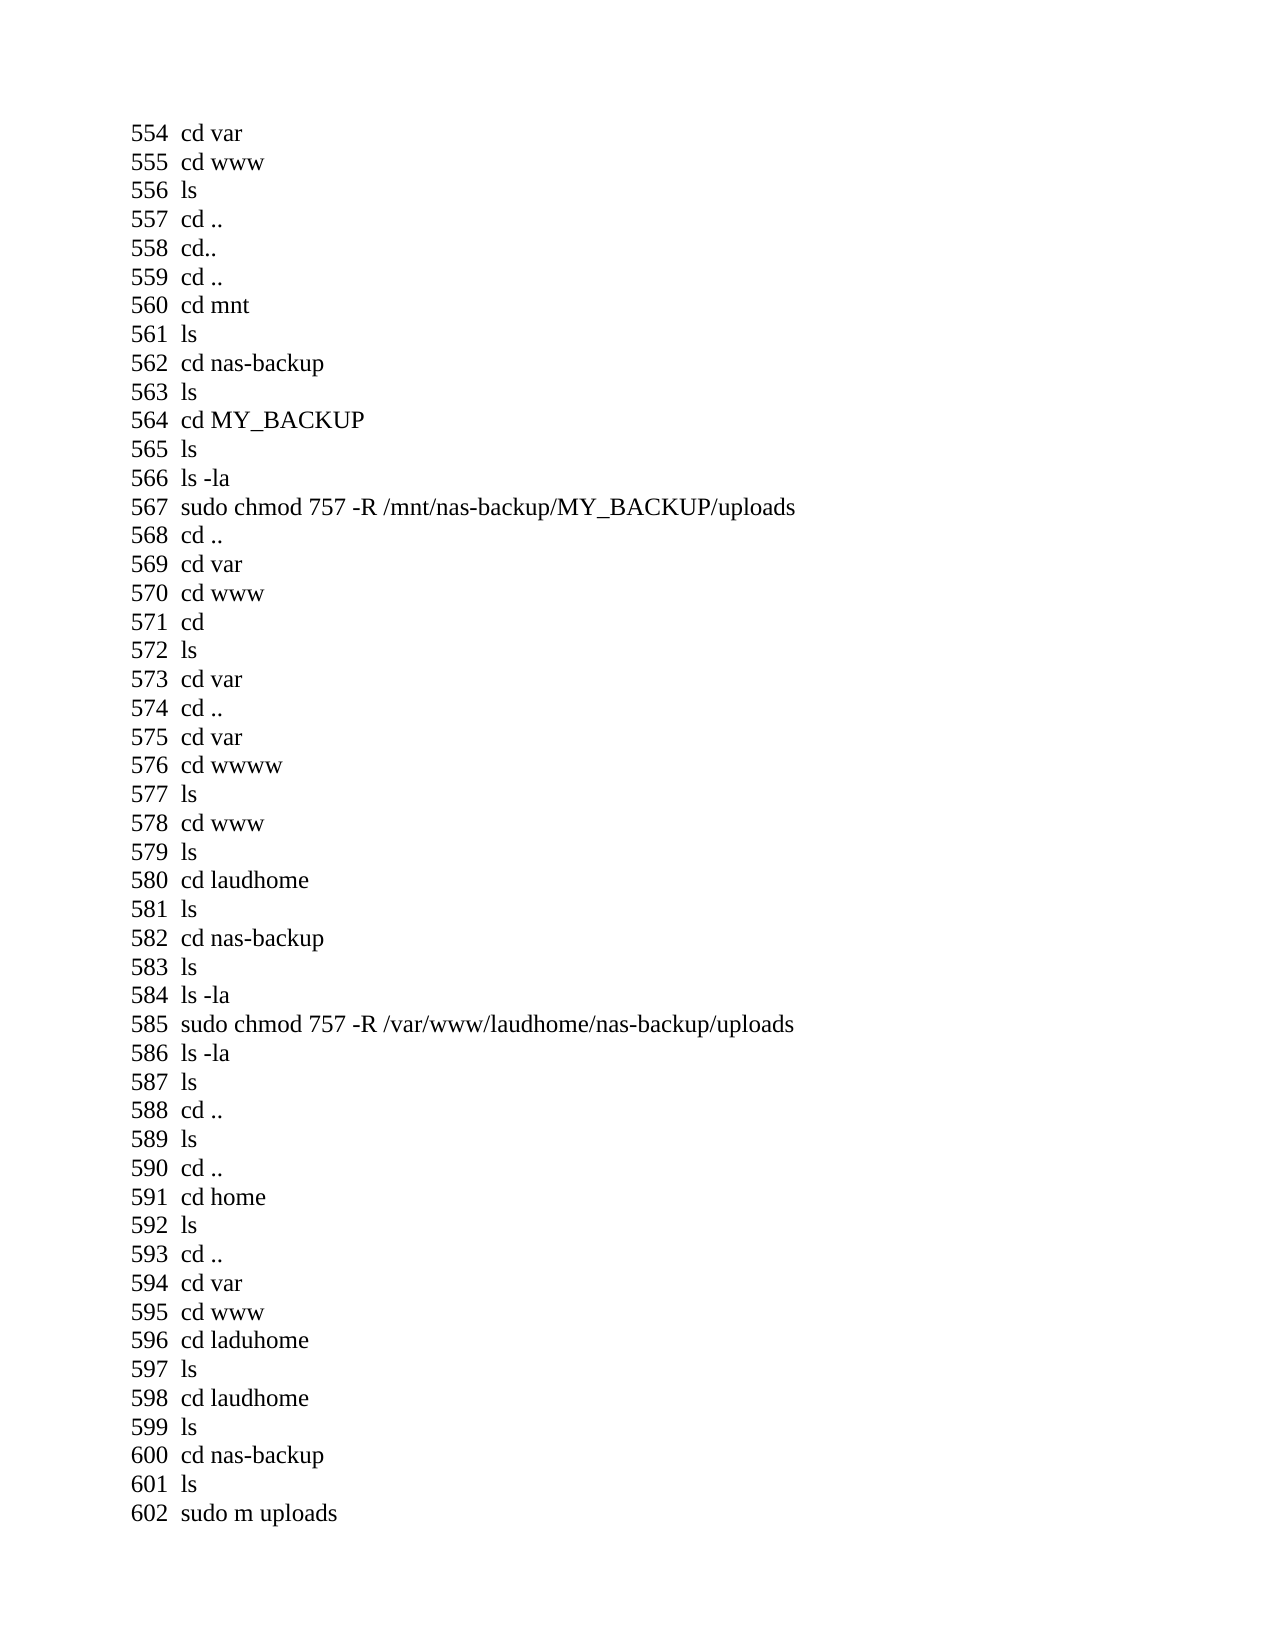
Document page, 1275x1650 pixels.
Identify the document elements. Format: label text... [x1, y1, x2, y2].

text 578 cd www [118, 808, 1157, 837]
text 557 cd .. [118, 204, 1157, 233]
text 594 cd var [118, 1268, 1157, 1297]
text 558 cd.. [118, 233, 1157, 262]
text 570 cd www [118, 578, 1157, 607]
text 601 ls [118, 1469, 1157, 1498]
text 591 cd home [118, 1182, 1157, 1211]
text 584 ls -la [118, 981, 1157, 1009]
text 596 cd laduhome [118, 1326, 1157, 1354]
text 563 ls [118, 377, 1157, 406]
text 598 cd laudhome [118, 1383, 1157, 1412]
text 567 sudo chmod 757 -R /mnt/nas-backup/MY_BACKUP/uploads [118, 492, 1157, 521]
text 561 ls [118, 319, 1157, 348]
text 562 cd nas-backup [118, 348, 1157, 377]
text 583 ls [118, 952, 1157, 981]
text 572 ls [118, 636, 1157, 664]
text 564 cd MY_BACKUP [118, 406, 1157, 434]
text 569 cd var [118, 549, 1157, 578]
text 582 cd nas-backup [118, 923, 1157, 952]
text 602 sudo m uploads [118, 1498, 1157, 1527]
text 559 cd .. [118, 262, 1157, 291]
text 560 cd mnt [118, 291, 1157, 319]
text 568 cd .. [118, 521, 1157, 549]
text 593 cd .. [118, 1239, 1157, 1268]
text 555 cd www [118, 147, 1157, 176]
text 581 ls [118, 894, 1157, 923]
text 588 cd .. [118, 1096, 1157, 1124]
text 592 ls [118, 1211, 1157, 1239]
text 599 ls [118, 1412, 1157, 1441]
text 575 cd var [118, 722, 1157, 751]
text 565 ls [118, 434, 1157, 463]
text 573 cd var [118, 664, 1157, 693]
text 556 ls [118, 176, 1157, 204]
text 580 cd laudhome [118, 866, 1157, 894]
text 576 cd wwww [118, 751, 1157, 779]
text 579 ls [118, 837, 1157, 866]
text 595 cd www [118, 1297, 1157, 1326]
text 590 cd .. [118, 1153, 1157, 1182]
text 585 sudo chmod 757 -R /var/www/laudhome/nas-backup/uploads [118, 1009, 1157, 1038]
text 554 cd var [118, 118, 1157, 147]
text 574 cd .. [118, 693, 1157, 722]
text 600 cd nas-backup [118, 1441, 1157, 1469]
text 597 ls [118, 1354, 1157, 1383]
text 587 ls [118, 1067, 1157, 1096]
text 586 ls -la [118, 1038, 1157, 1067]
text 571 cd [118, 607, 1157, 636]
text 566 ls -la [118, 463, 1157, 492]
text 577 ls [118, 779, 1157, 808]
text 589 ls [118, 1124, 1157, 1153]
